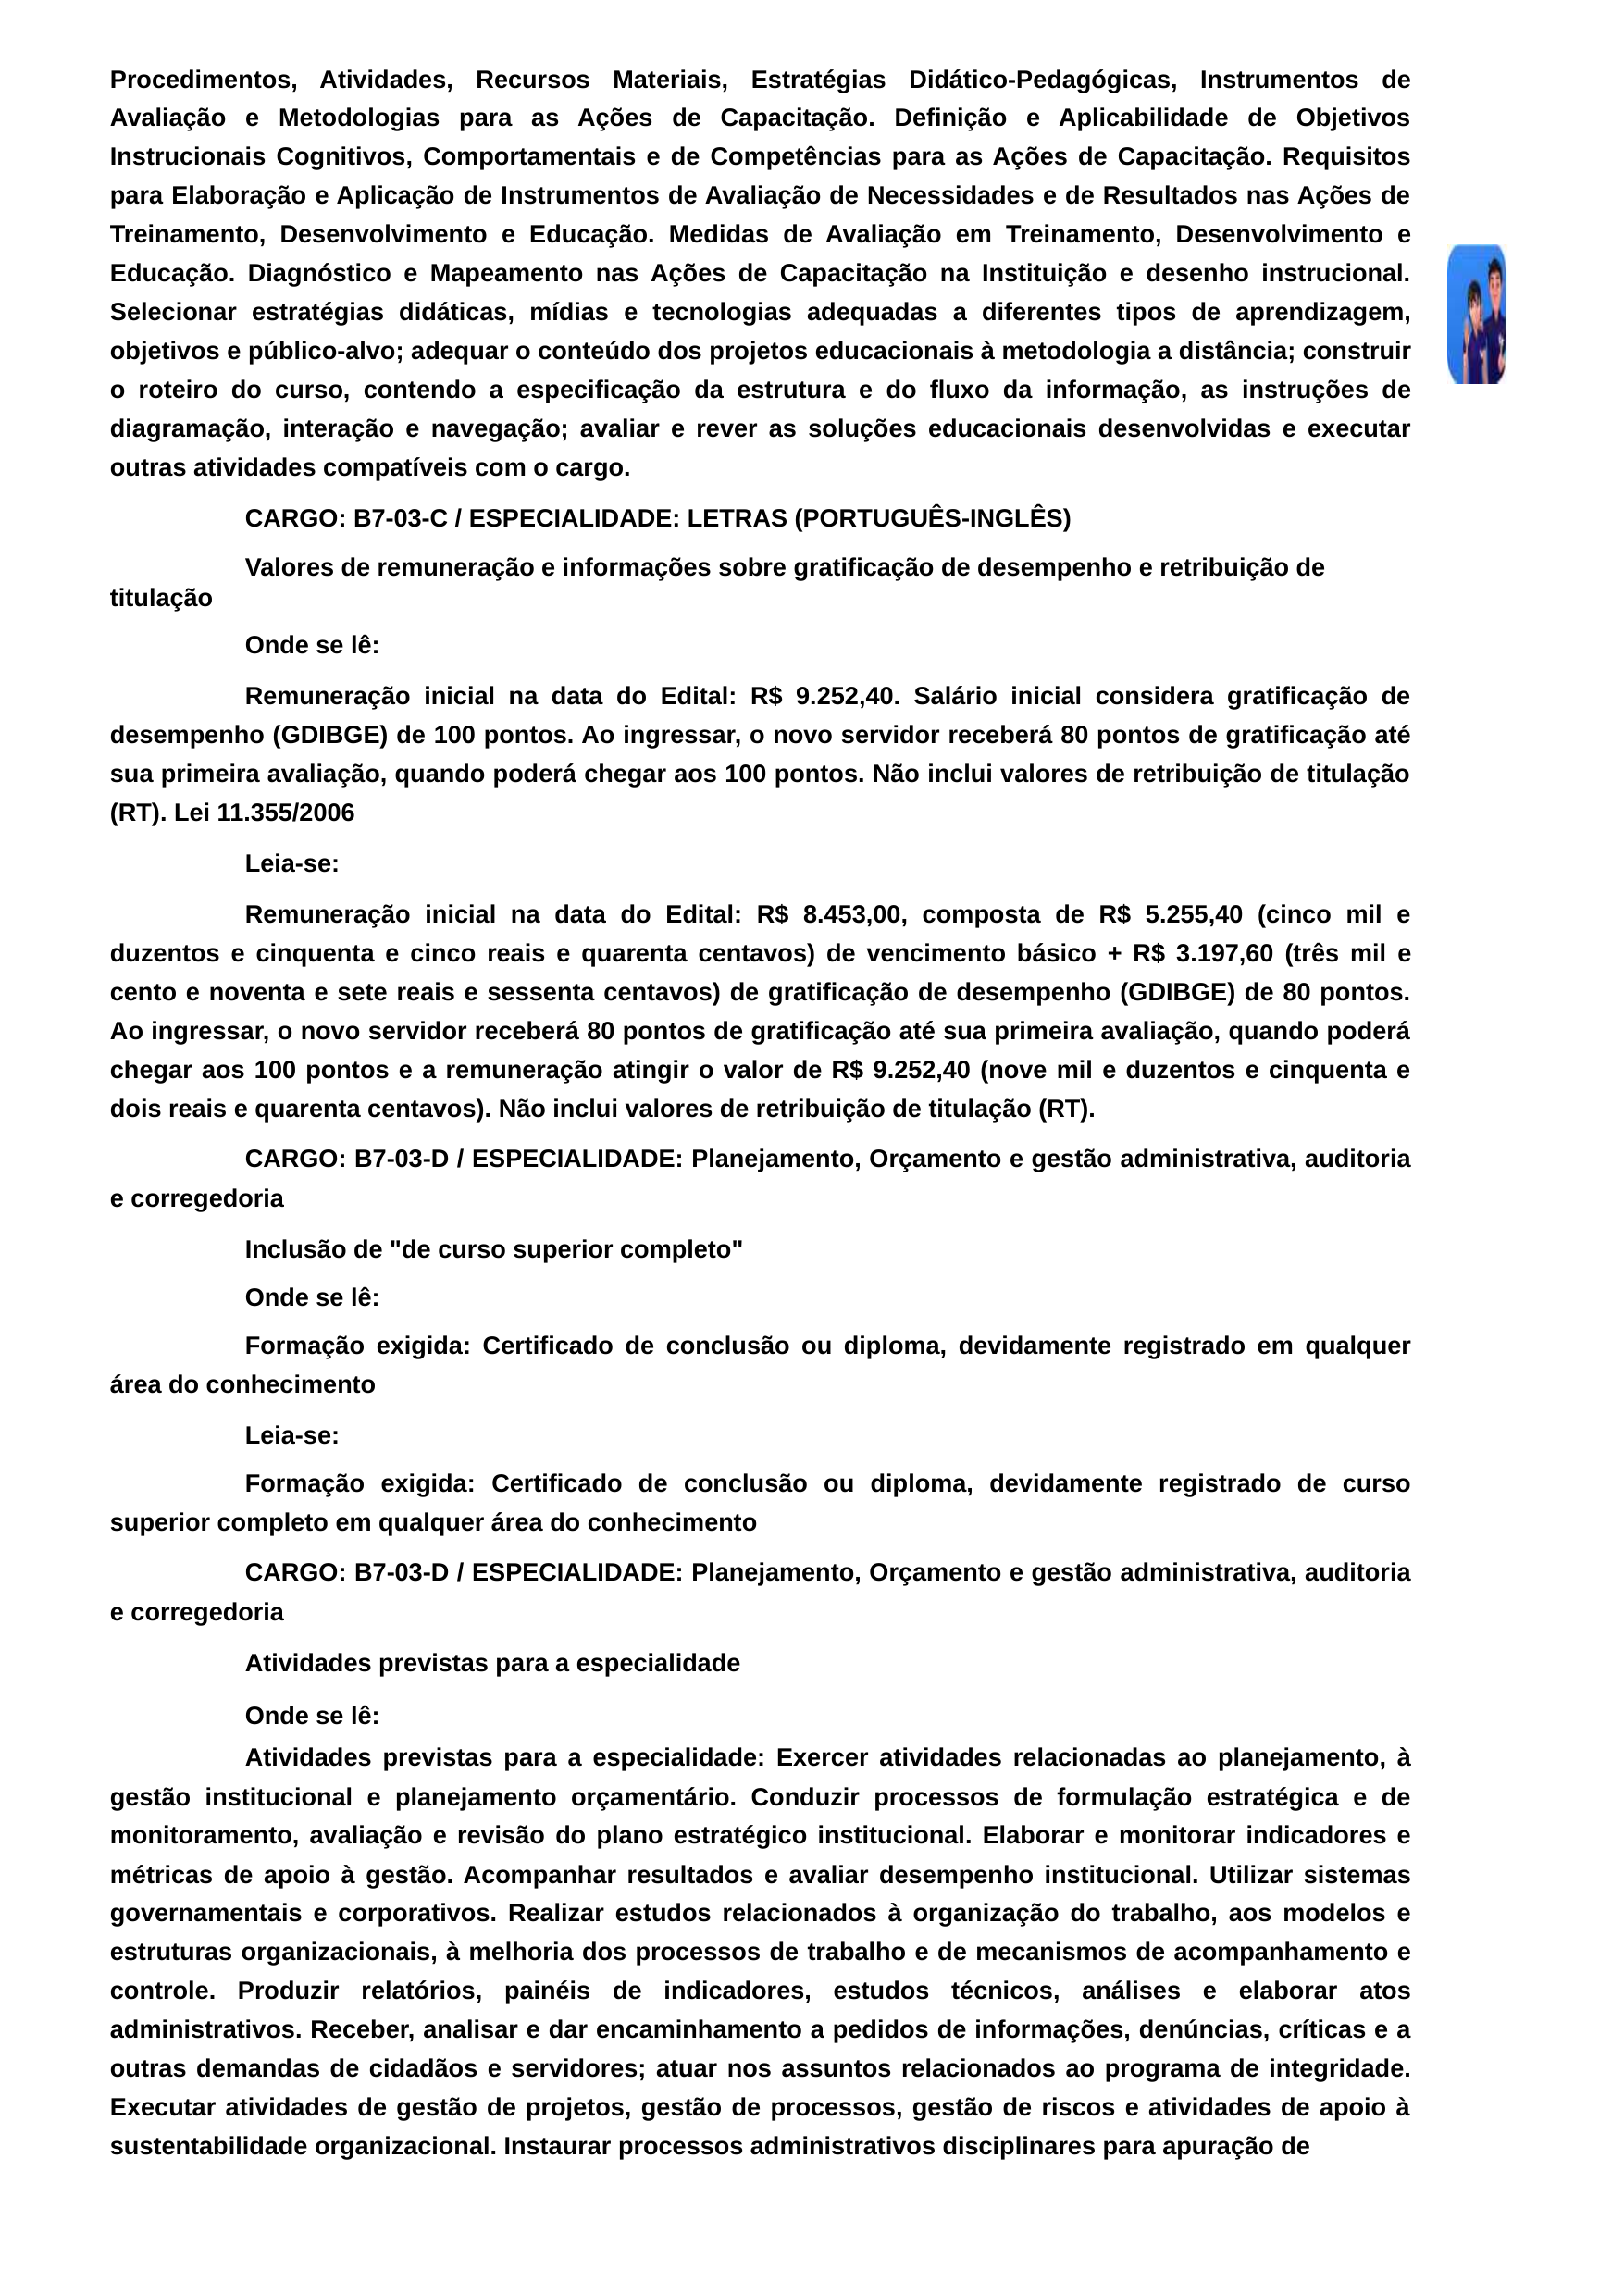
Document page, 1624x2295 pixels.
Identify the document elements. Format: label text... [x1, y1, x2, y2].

text Onde se lê: [110, 1285, 1508, 1311]
text CARGO: B7-03-D / ESPECIALIDADE: Planejamento, Orçamento e gestão administrativa, auditoria e corregedoria [110, 1550, 1412, 1629]
text Formação exigida: Certificado de conclusão ou diploma, devidamente registrado em qualquer área do conhecimento [110, 1323, 1412, 1401]
text Procedimentos, Atividades, Recursos Materiais, Estratégias Didático-Pedagógicas, Instrumentos de Avaliação e Metodologias para as Ações de Capacitação. Definição e Aplicabilidade de Objetivos Instrucionais Cognitivos, Comportamentais e de Competências para as Ações de Capacitação. Requisitos para Elaboração e Aplicação de Instrumentos de Avaliação de Necessidades e de Resultados nas Ações de Treinamento, Desenvolvimento e Educação. Medidas de Avaliação em Treinamento, Desenvolvimento e Educação. Diagnóstico e Mapeamento nas Ações de Capacitação na Instituição e desenho instrucional. Selecionar estratégias didáticas, mídias e tecnologias adequadas a diferentes tipos de aprendizagem, objetivos e público-alvo; adequar o conteúdo dos projetos educacionais à metodologia a distância; construir o roteiro do curso, contendo a especificação da estrutura e do fluxo da informação, as instruções de diagramação, interação e navegação; avaliar e rever as soluções educacionais desenvolvidas e executar outras atividades compatíveis com o cargo. [110, 56, 1412, 484]
text Inclusão de "de curso superior completo" [110, 1238, 1508, 1263]
text Atividades previstas para a especialidade Onde se lê: [244, 1629, 741, 1735]
text Remuneração inicial na data do Edital: R$ 8.453,00, composta de R$ 5.255,40 (cinco mil e duzentos e cinquenta e cinco reais e quarenta centavos) de vencimento básico + R$ 3.197,60 (três mil e cento e noventa e sete reais e sessenta centavos) de gratificação de desempenho (GDIBGE) de 80 pontos. Ao ingressar, o novo servidor receberá 80 pontos de gratificação até sua primeira avaliação, quando poderá chegar aos 100 pontos e a remuneração atingir o valor de R$ 9.252,40 (nove mil e duzentos e cinquenta e dois reais e quarenta centavos). Não inclui valores de retribuição de titulação (RT). [110, 892, 1412, 1125]
text Onde se lê: [110, 634, 1508, 659]
text CARGO: B7-03-D / ESPECIALIDADE: Planejamento, Orçamento e gestão administrativa, auditoria e corregedoria [110, 1136, 1412, 1215]
text Leia-se: [110, 1423, 1508, 1449]
text titulação [110, 586, 1508, 611]
text Valores de remuneração e informações sobre gratificação de desempenho e retribuição de [110, 555, 1508, 580]
text Formação exigida: Certificado de conclusão ou diploma, devidamente registrado de curso superior completo em qualquer área do conhecimento [110, 1461, 1412, 1539]
text Atividades previstas para a especialidade: Exercer atividades relacionadas ao planejamento, à gestão institucional e planejamento orçamentário. Conduzir processos de formulação estratégica e de monitoramento, avaliação e revisão do plano estratégico institucional. Elaborar e monitorar indicadores e métricas de apoio à gestão. Acompanhar resultados e avaliar desempenho institucional. Utilizar sistemas governamentais e corporativos. Realizar estudos relacionados à organização do trabalho, aos modelos e estruturas organizacionais, à melhoria dos processos de trabalho e de mecanismos de acompanhamento e controle. Produzir relatórios, painéis de indicadores, estudos técnicos, análises e elaborar atos administrativos. Receber, analisar e dar encaminhamento a pedidos de informações, denúncias, críticas e a outras demandas de cidadãos e servidores; atuar nos assuntos relacionados ao programa de integridade. Executar atividades de gestão de projetos, gestão de processos, gestão de riscos e atividades de apoio à sustentabilidade organizacional. Instaurar processos administrativos disciplinares para apuração de [110, 1735, 1412, 2163]
text Remuneração inicial na data do Edital: R$ 9.252,40. Salário inicial considera gratificação de desempenho (GDIBGE) de 100 pontos. Ao ingressar, o novo servidor receberá 80 pontos de gratificação até sua primeira avaliação, quando poderá chegar aos 100 pontos. Não inclui valores de retribuição de titulação (RT). Lei 11.355/2006 [110, 674, 1412, 829]
text CARGO: B7-03-C / ESPECIALIDADE: LETRAS (PORTUGUÊS-INGLÊS) [110, 507, 1508, 532]
text Leia-se: [110, 852, 1508, 877]
